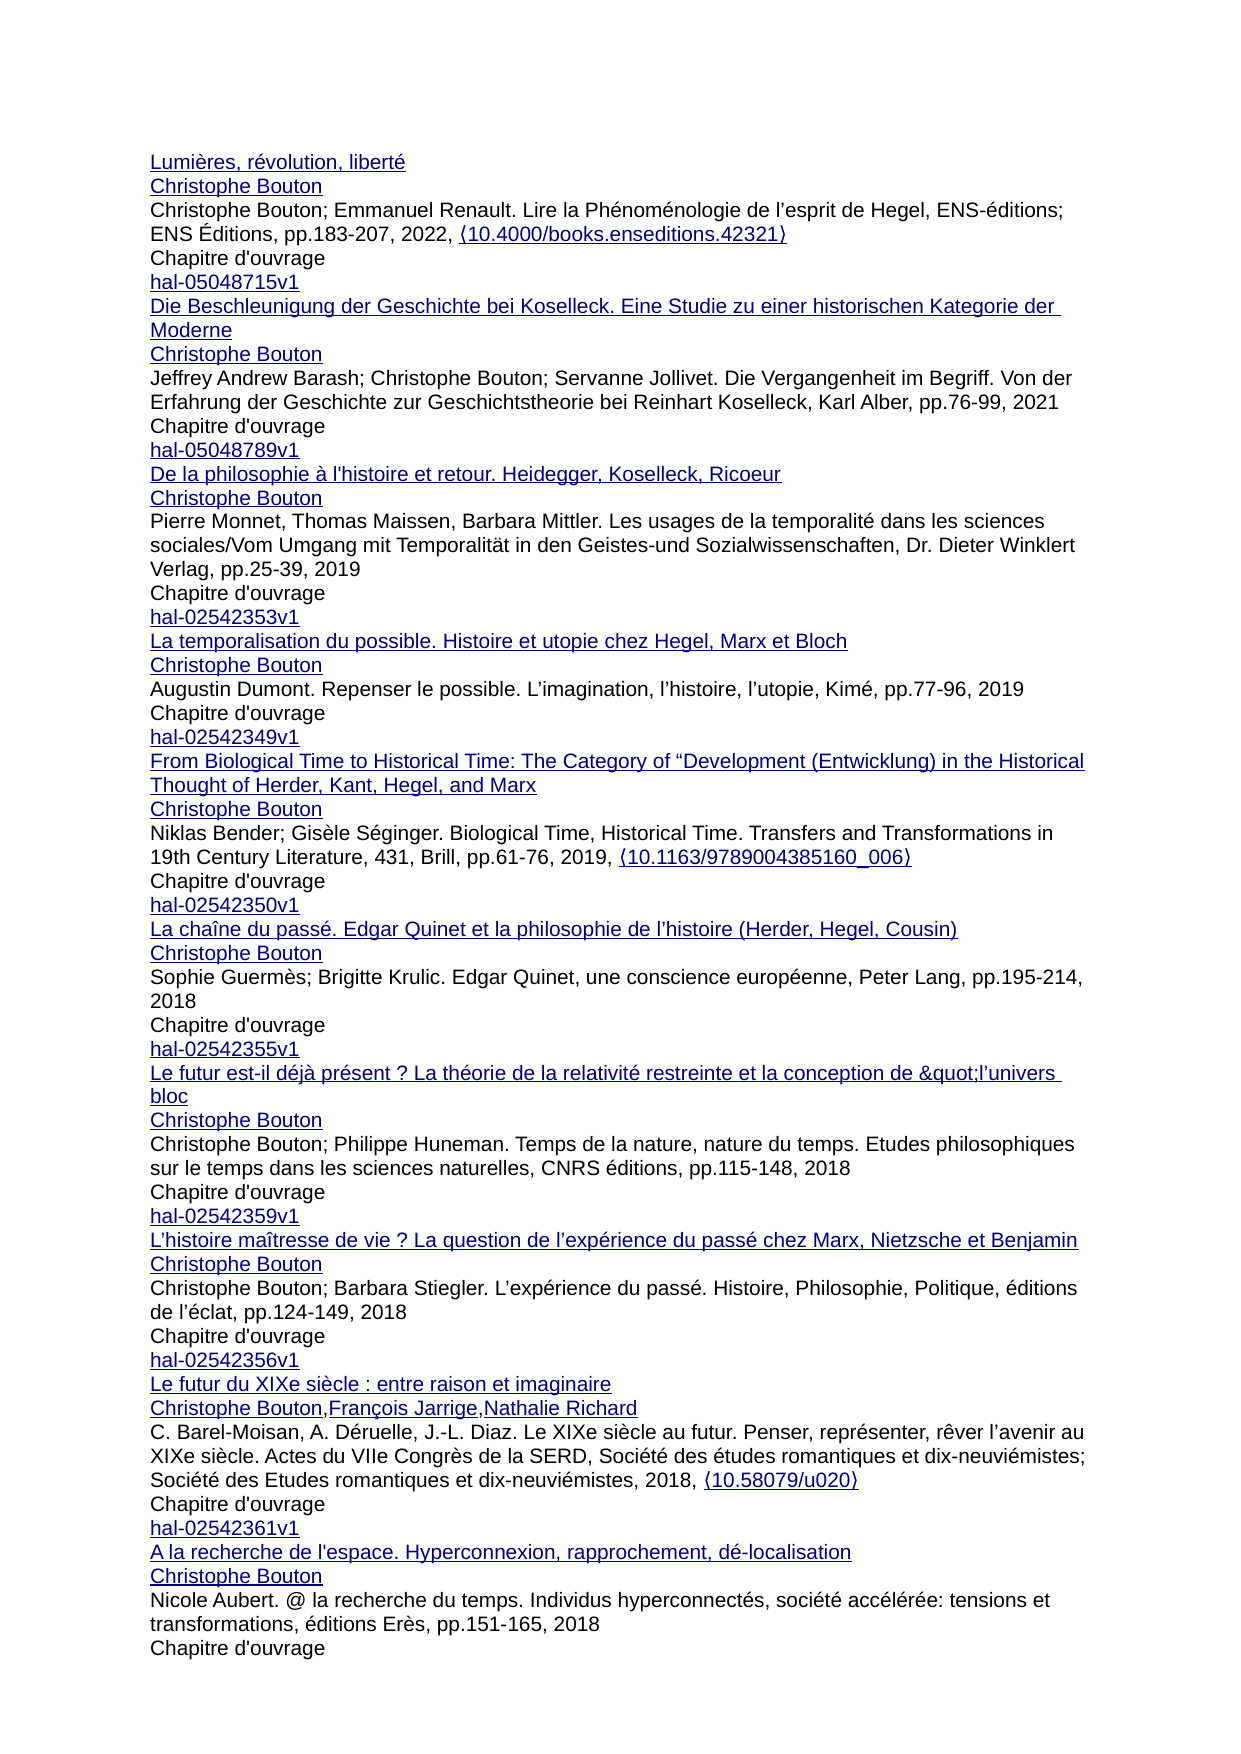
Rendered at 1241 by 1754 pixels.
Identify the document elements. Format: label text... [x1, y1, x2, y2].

table_cell A la recherche de l'espace. Hyperconnexion, rapprochement, dé-localisation Christophe Bouton Nicole Aubert. @ la recherche du temps. Individus hyperconnectés, société accélérée: tensions et transformations, éditions Erès, pp.151-165, 2018 Chapitre d'ouvrage [150, 1540, 1090, 1659]
table_cell Le futur du XIXe siècle : entre raison et imaginaire Christophe Bouton,François Jarrige,Nathalie Richard C. Barel-Moisan, A. Déruelle, J.-L. Diaz. Le XIXe siècle au futur. Penser, représenter, rêver l’avenir au XIXe siècle. Actes du VIIe Congrès de la SERD, Société des études romantiques et dix-neuviémistes; Société des Etudes romantiques et dix-neuviémistes, 2018, ⟨10.58079/u020⟩ Chapitre d'ouvrage hal-02542361v1 [150, 1372, 1090, 1539]
table_cell Die Beschleunigung der Geschichte bei Koselleck. Eine Studie zu einer historischen Kategorie der Moderne Christophe Bouton Jeffrey Andrew Barash; Christophe Bouton; Servanne Jollivet. Die Vergangenheit im Begriff. Von der Erfahrung der Geschichte zur Geschichtstheorie bei Reinhart Koselleck, Karl Alber, pp.76-99, 2021 Chapitre d'ouvrage hal-05048789v1 [150, 294, 1090, 461]
table_cell La temporalisation du possible. Histoire et utopie chez Hegel, Marx et Bloch Christophe Bouton Augustin Dumont. Repenser le possible. L’imagination, l’histoire, l’utopie, Kimé, pp.77-96, 2019 Chapitre d'ouvrage hal-02542349v1 [150, 629, 1090, 749]
table_cell De la philosophie à l'histoire et retour. Heidegger, Koselleck, Ricoeur Christophe Bouton Pierre Monnet, Thomas Maissen, Barbara Mittler. Les usages de la temporalité dans les sciences sociales/Vom Umgang mit Temporalität in den Geistes-und Sozialwissenschaften, Dr. Dieter Winklert Verlag, pp.25-39, 2019 Chapitre d'ouvrage hal-02542353v1 [150, 461, 1090, 629]
table_cell From Biological Time to Historical Time: The Category of “Development (Entwicklung) in the Historical Thought of Herder, Kant, Hegel, and Marx Christophe Bouton Niklas Bender; Gisèle Séginger. Biological Time, Historical Time. Transfers and Transformations in 19th Century Literature, 431, Brill, pp.61-76, 2019, ⟨10.1163/9789004385160_006⟩ Chapitre d'ouvrage hal-02542350v1 [150, 749, 1090, 917]
table_cell Lumières, révolution, liberté Christophe Bouton Christophe Bouton; Emmanuel Renault. Lire la Phénoménologie de l’esprit de Hegel, ENS-éditions; ENS Éditions, pp.183-207, 2022, ⟨10.4000/books.enseditions.42321⟩ Chapitre d'ouvrage hal-05048715v1 [150, 150, 1090, 294]
table_cell Le futur est-il déjà présent ? La théorie de la relativité restreinte et la conception de &quot;l’univers bloc Christophe Bouton Christophe Bouton; Philippe Huneman. Temps de la nature, nature du temps. Etudes philosophiques sur le temps dans les sciences naturelles, CNRS éditions, pp.115-148, 2018 Chapitre d'ouvrage hal-02542359v1 [150, 1060, 1090, 1228]
table_cell L’histoire maîtresse de vie ? La question de l’expérience du passé chez Marx, Nietzsche et Benjamin Christophe Bouton Christophe Bouton; Barbara Stiegler. L’expérience du passé. Histoire, Philosophie, Politique, éditions de l’éclat, pp.124-149, 2018 Chapitre d'ouvrage hal-02542356v1 [150, 1228, 1090, 1372]
table_cell La chaîne du passé. Edgar Quinet et la philosophie de l’histoire (Herder, Hegel, Cousin) Christophe Bouton Sophie Guermès; Brigitte Krulic. Edgar Quinet, une conscience européenne, Peter Lang, pp.195-214, 2018 Chapitre d'ouvrage hal-02542355v1 [150, 917, 1090, 1060]
